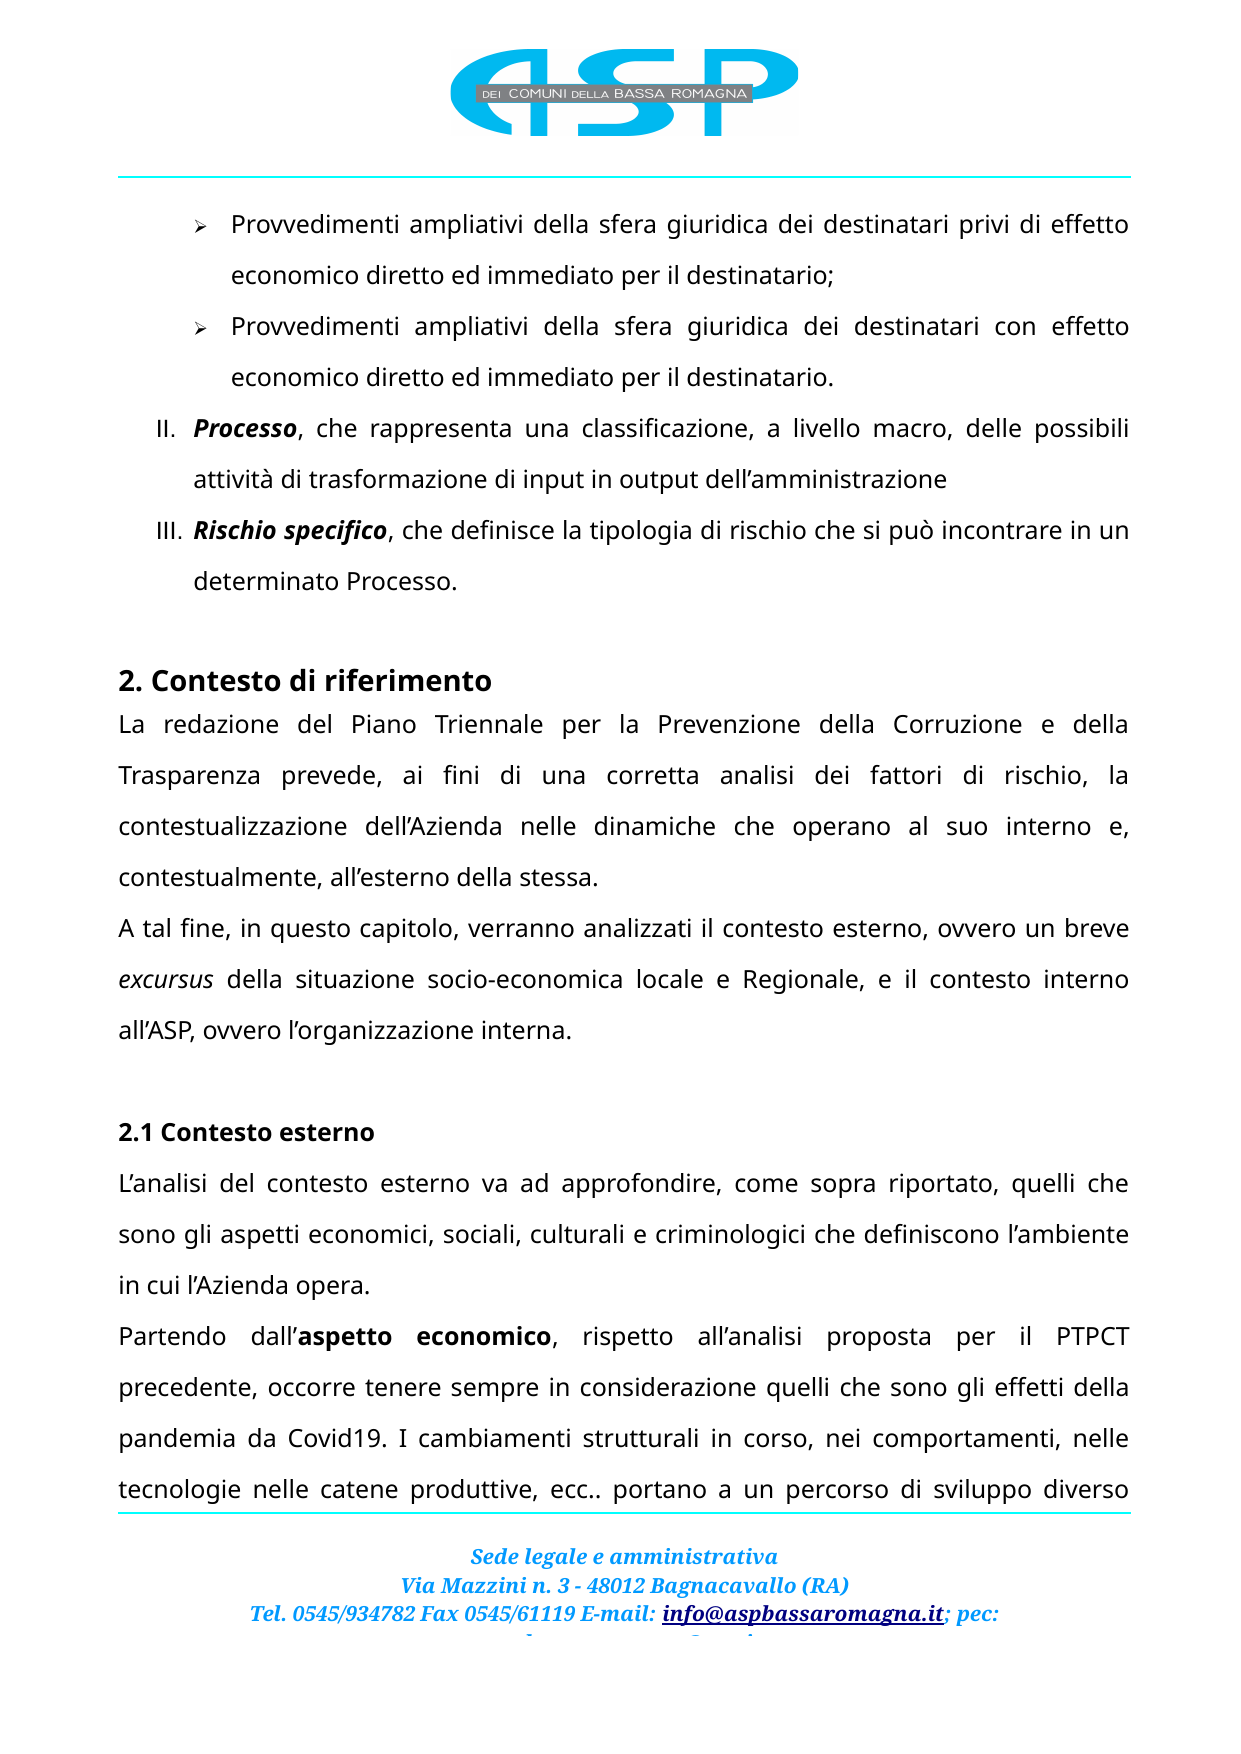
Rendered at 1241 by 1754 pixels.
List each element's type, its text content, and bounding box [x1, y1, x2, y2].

list Provvedimenti ampliativi della sfera giuridica dei destinatari con effetto economico diretto ed immediato per il destinatario. [193, 309, 1131, 394]
list Provvedimenti ampliativi della sfera giuridica dei destinatari privi di effetto economico diretto ed immediato per il destinatario; [193, 207, 1131, 292]
text 2. Contesto di riferimento [118, 661, 1131, 700]
text La redazione del Piano Triennale per la Prevenzione della Corruzione e della Trasparenza prevede, ai fini di una corretta analisi dei fattori di rischio, la contestualizzazione dell’Azienda nelle dinamiche che operano al suo interno e, contestualmente, all’esterno della stessa. A tal fine, in questo capitolo, verranno analizzati il contesto esterno, ovvero un breve excursus della situazione socio-economica locale e Regionale, e il contesto interno all’ASP, ovvero l’organizzazione interna. [118, 706, 1131, 1047]
list Processo, che rappresenta una classificazione, a livello macro, delle possibili attività di trasformazione di input in output dell’amministrazione [156, 411, 1131, 496]
list Rischio specifico, che definisce la tipologia di rischio che si può incontrare in un determinato Processo. [156, 513, 1131, 598]
text L’analisi del contesto esterno va ad approfondire, come sopra riportato, quelli che sono gli aspetti economici, sociali, culturali e criminologici che definiscono l’ambiente in cui l’Azienda opera. Partendo dall’aspetto economico, rispetto all’analisi proposta per il PTPCT precedente, occorre tenere sempre in considerazione quelli che sono gli effetti della pandemia da Covid19. I cambiamenti strutturali in corso, nei comportamenti, nelle tecnologie nelle catene produttive, ecc.. portano a un percorso di sviluppo diverso [118, 1166, 1131, 1506]
text 2.1 Contesto esterno [118, 1115, 1131, 1149]
